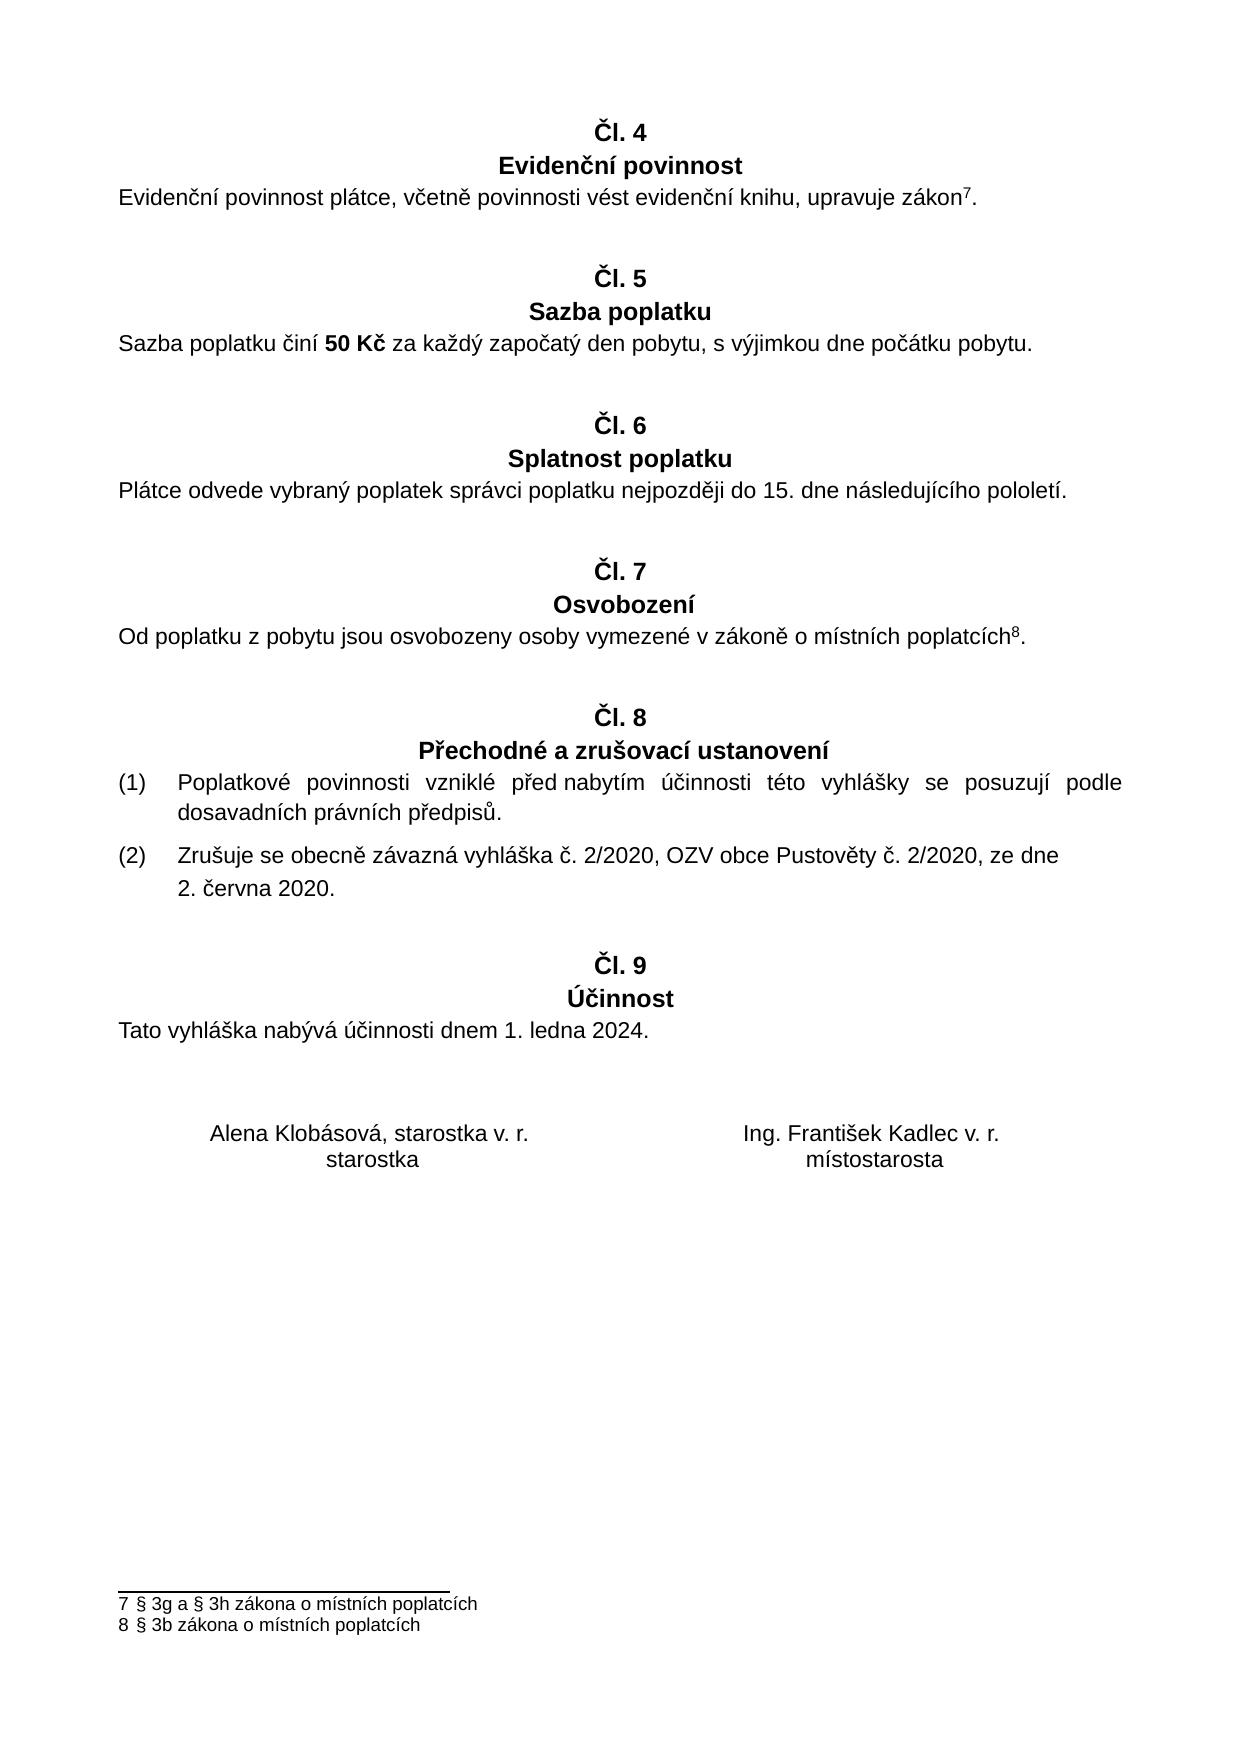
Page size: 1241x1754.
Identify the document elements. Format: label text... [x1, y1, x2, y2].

list Poplatkové povinnosti vzniklé před nabytím účinnosti této vyhlášky se posuzují podle dosavadních právních předpisů. [118, 769, 1122, 826]
text 2. června 2020. [177, 875, 1122, 901]
table_cell [620, 1178, 1122, 1296]
subtitle Čl. 8 Přechodné a zrušovací ustanovení [118, 703, 1122, 765]
table_header Ing. František Kadlec v. r. místostarosta [620, 1060, 1122, 1178]
table_cell [118, 1178, 620, 1296]
subtitle Čl. 9 Účinnost [118, 951, 1122, 1013]
list Zrušuje se obecně závazná vyhláška č. 2/2020, OZV obce Pustověty č. 2/2020, ze dne [118, 842, 1122, 868]
text Evidenční povinnost plátce, včetně povinnosti vést evidenční knihu, upravuje zákon. [118, 184, 1122, 211]
text Od poplatku z pobytu jsou osvobozeny osoby vymezené v zákoně o místních poplatcích. [118, 623, 1122, 649]
subtitle Čl. 6 Splatnost poplatku [118, 411, 1122, 472]
subtitle Čl. 4 Evidenční povinnost [118, 118, 1122, 180]
text § 3g a § 3h zákona o místních poplatcích [118, 1592, 1122, 1614]
text Tato vyhláška nabývá účinnosti dnem 1. ledna 2024. [118, 1017, 1122, 1043]
table_header Alena Klobásová, starostka v. r. starostka [118, 1060, 620, 1178]
text Plátce odvede vybraný poplatek správci poplatku nejpozději do 15. dne následujícího pololetí. [118, 477, 1122, 503]
subtitle Čl. 7 Osvobození [118, 557, 1122, 619]
subtitle Čl. 5 Sazba poplatku [118, 264, 1122, 326]
text § 3b zákona o místních poplatcích [118, 1614, 1122, 1635]
text Sazba poplatku činí 50 Kč za každý započatý den pobytu, s výjimkou dne počátku pobytu. [118, 330, 1122, 357]
